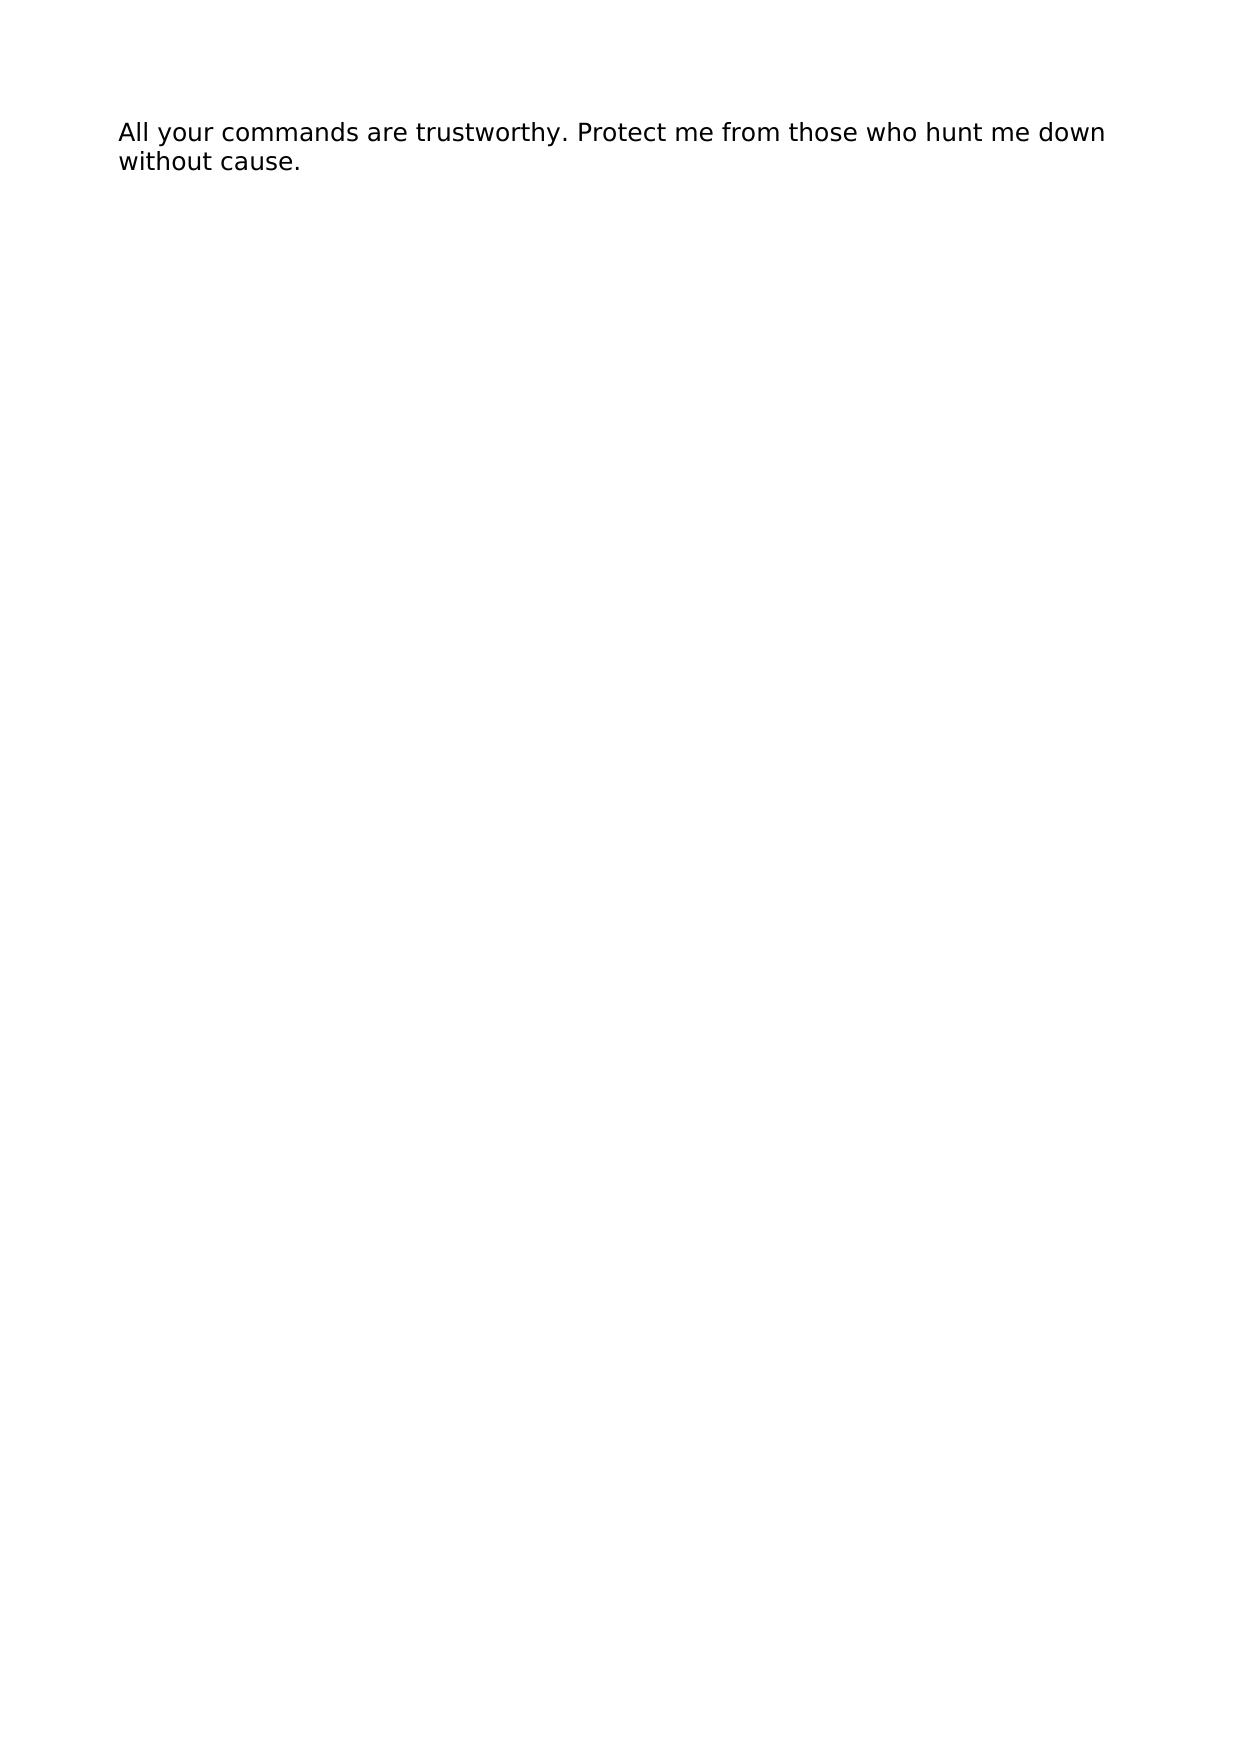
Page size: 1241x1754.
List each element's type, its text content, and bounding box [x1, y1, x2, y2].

text All your commands are trustworthy. Protect me from those who hunt me down without cause. [118, 118, 1122, 176]
